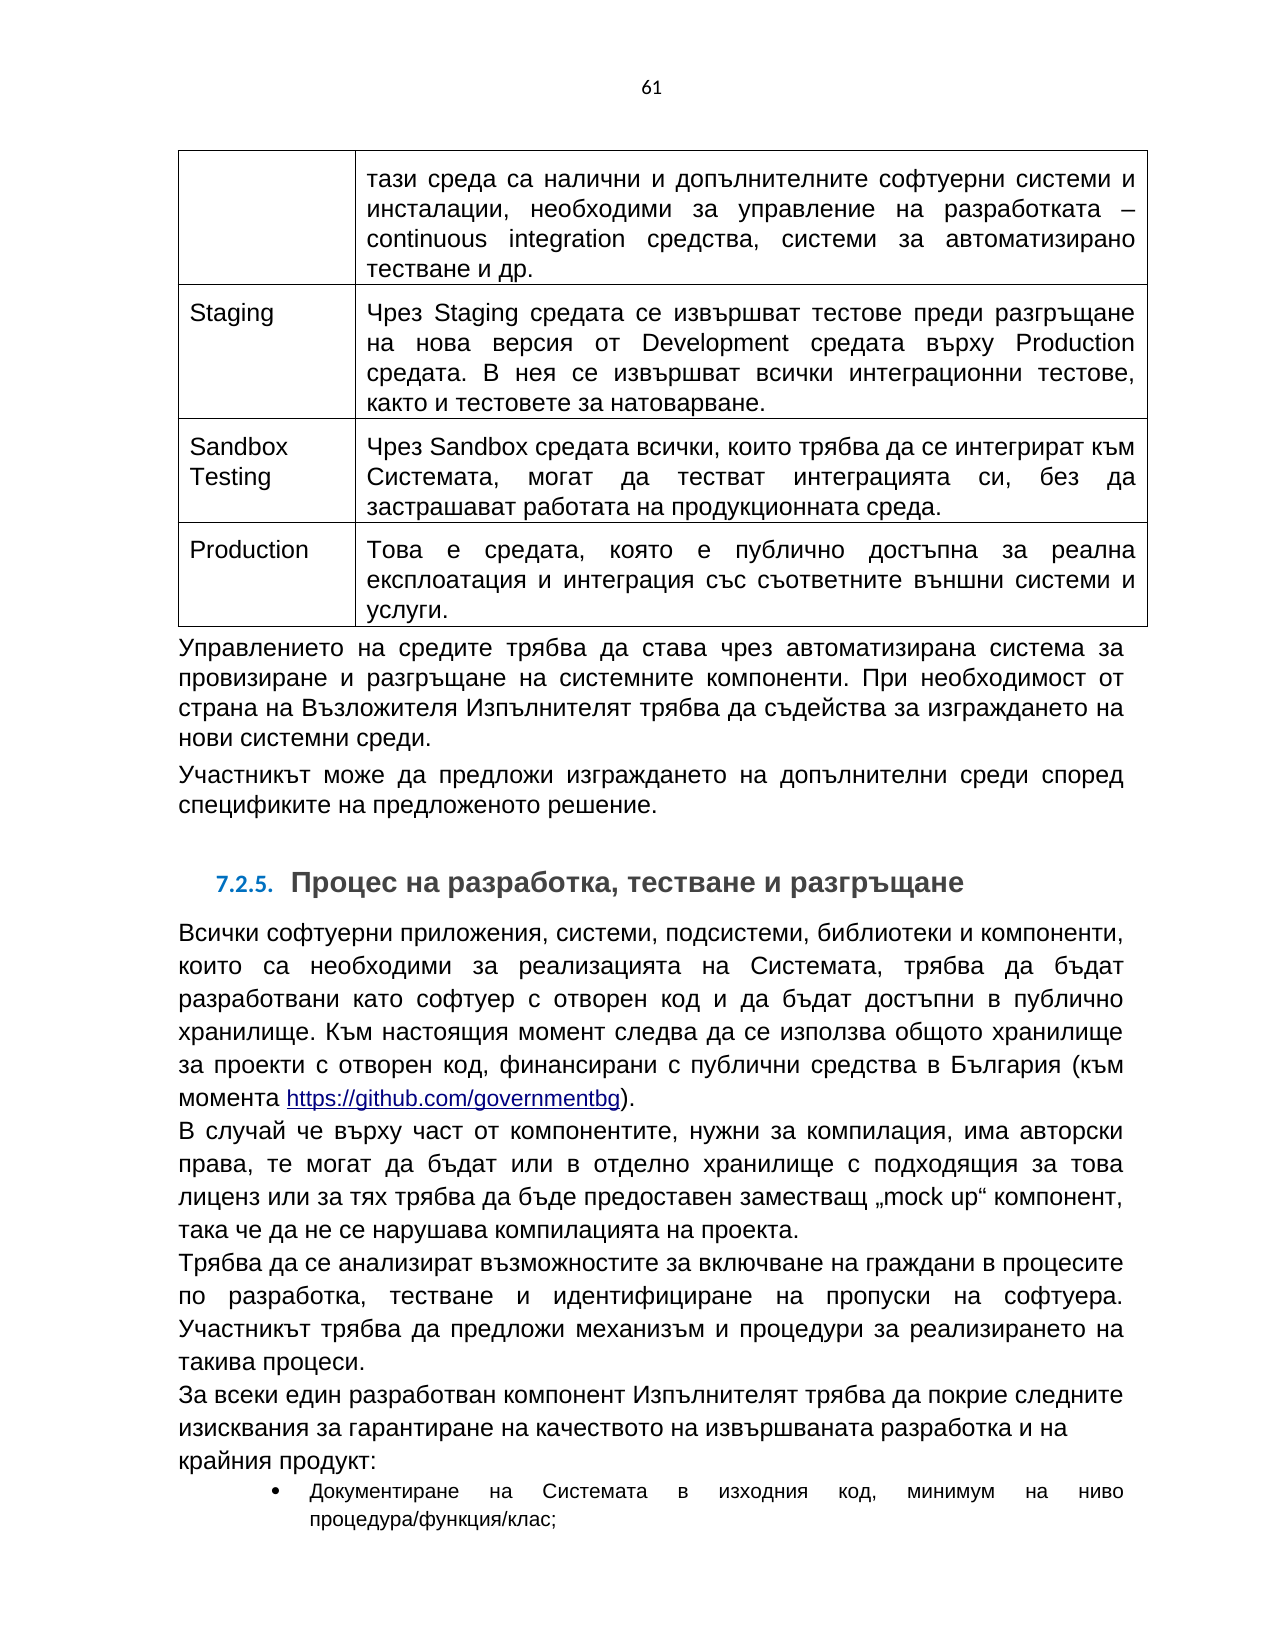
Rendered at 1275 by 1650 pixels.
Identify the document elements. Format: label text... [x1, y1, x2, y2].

text За всеки един разработван компонент Изпълнителят трябва да покрие следните изисквания за гарантиране на качеството на извършваната разработка и на крайния продукт: [178, 1380, 1125, 1475]
text Всички софтуерни приложения, системи, подсистеми, библиотеки и компоненти, които са необходими за реализацията на Системата, трябва да бъдат разработвани като софтуер с отворен код и да бъдат достъпни в публично хранилище. Към настоящия момент следва да се използва общото хранилище за проекти с отворен код, финансирани с публични средства в България (към момента https://github.com/governmentbg). [178, 918, 1125, 1112]
table_cell чрез Staging средата се извършват тестове преди разгръщане на нова версия от Development средата върху Production средата. В нея се извършват всички интеграционни тестове, както и тестовете за натоварване. [356, 285, 1147, 418]
text Трябва да се анализират възможностите за включване на граждани в процесите по разработка, тестване и идентифициране на пропуски на софтуера. Участникът трябва да предложи механизъм и процедури за реализирането на такива процеси. [178, 1248, 1125, 1376]
table_cell Sandbox Testing [179, 419, 355, 522]
list Документиране на Системата в изходния код, минимум на ниво процедура/функция/клас; [272, 1479, 1125, 1531]
table_cell това е средата, която е публично достъпна за реална експлоатация и интеграция със съответните външни системи и услуги. [356, 523, 1147, 626]
table_cell Staging [179, 285, 355, 418]
list Участникът може да предложи изграждането на допълнителни среди според спецификите на предложеното решение. [178, 759, 1125, 818]
table_cell тази среда са налични и допълнителните софтуерни системи и инсталации, необходими за управление на разработката – continuous integration средства, системи за автоматизирано тестване и др. [356, 151, 1147, 284]
table_cell Production [179, 523, 355, 626]
text В случай че върху част от компонентите, нужни за компилация, има авторски права, те могат да бъдат или в отделно хранилище с подходящия за това лиценз или за тях трябва да бъде предоставен заместващ „mock up“ компонент, така че да не се нарушава компилацията на проекта. [178, 1116, 1125, 1244]
table_cell чрез Sandbox средата всички, които трябва да се интегрират към Системата, могат да тестват интеграцията си, без да застрашават работата на продукционната среда. [356, 419, 1147, 522]
list Управлението на средите трябва да става чрез автоматизирана система за провизиране и разгръщане на системните компоненти. При необходимост от страна на Възложителя Изпълнителят трябва да съдейства за изграждането на нови системни среди. [178, 633, 1125, 752]
table_cell [179, 151, 355, 284]
subtitle Процес на разработка, тестване и разгръщане [216, 865, 1125, 899]
